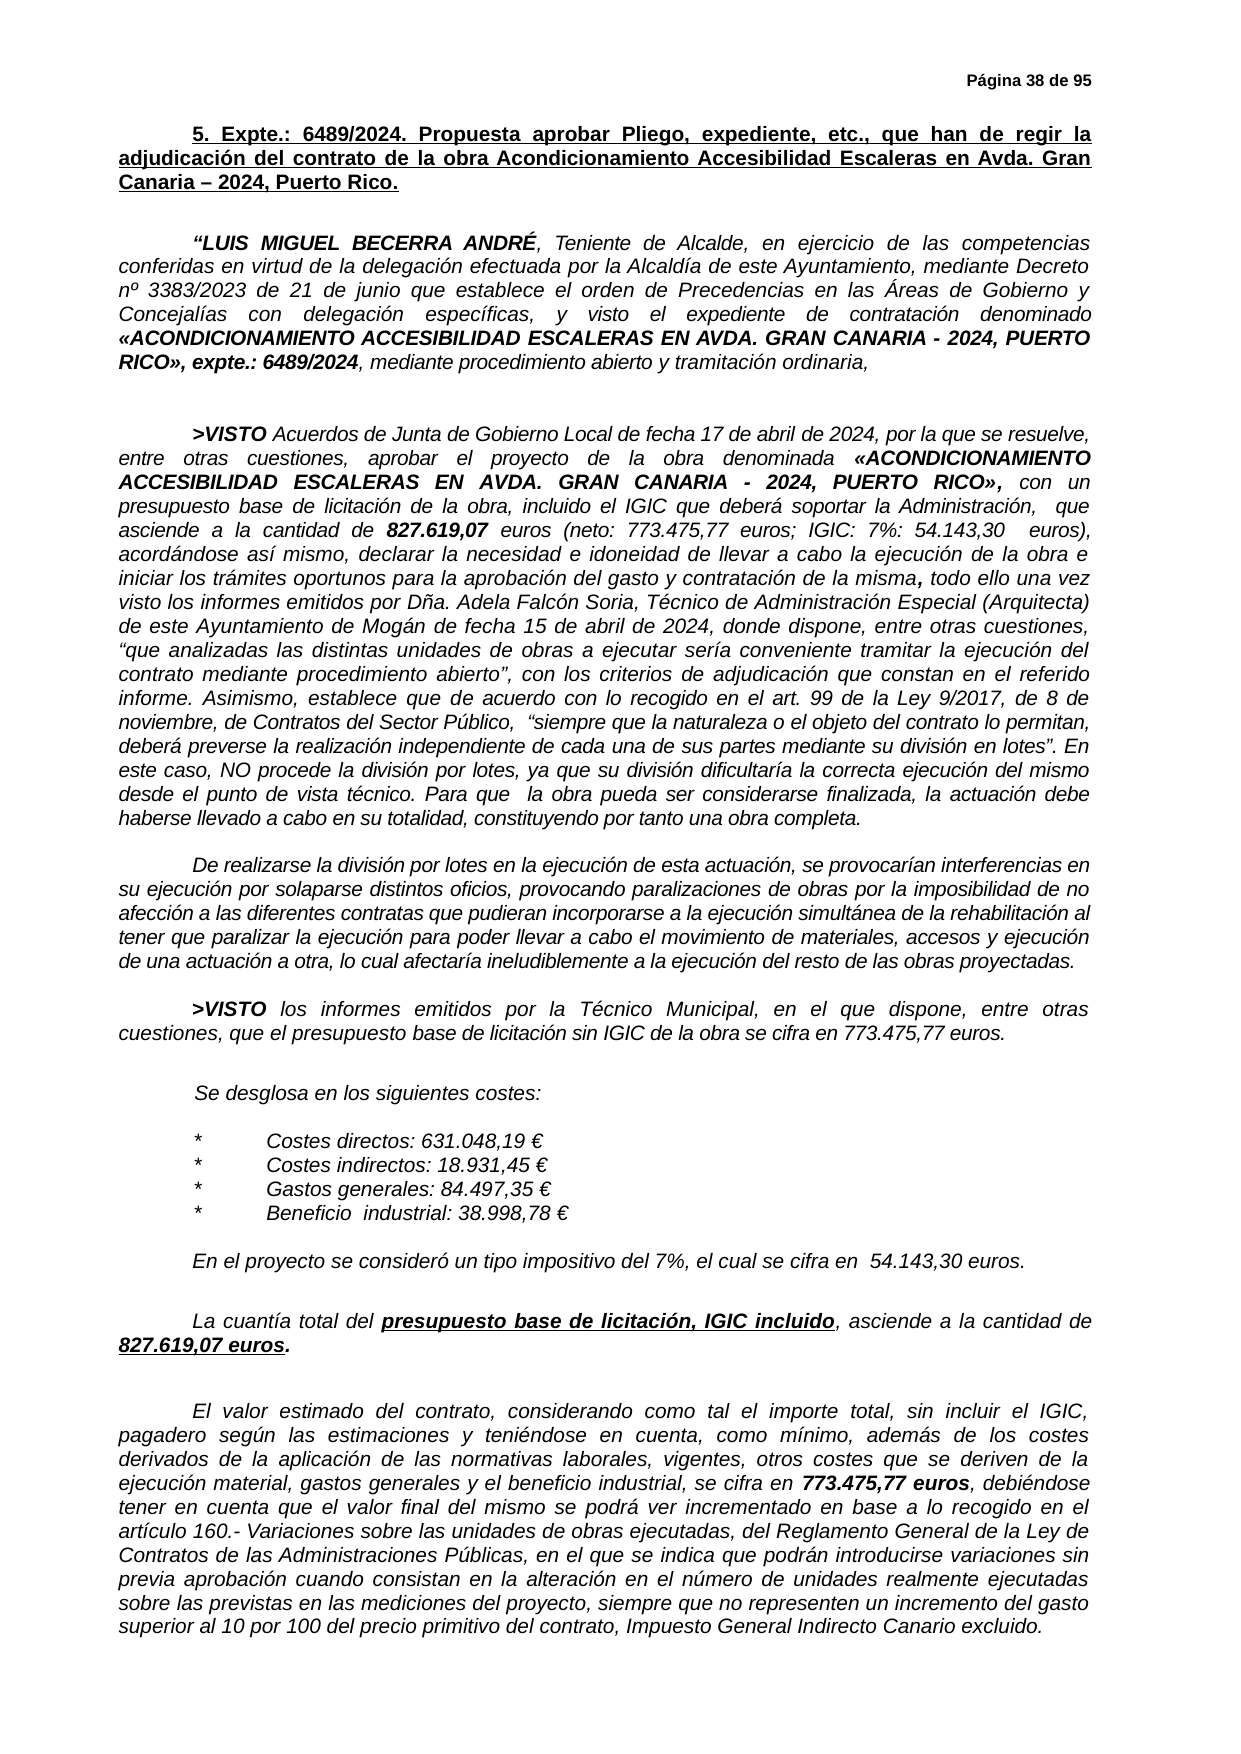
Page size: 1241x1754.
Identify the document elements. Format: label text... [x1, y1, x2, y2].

text >VISTO Acuerdos de Junta de Gobierno Local de fecha 17 de abril de 2024, por la que se resuelve, entre otras cuestiones, aprobar el proyecto de la obra denominada «ACONDICIONAMIENTO ACCESIBILIDAD ESCALERAS EN AVDA. GRAN CANARIA - 2024, PUERTO RICO», con un presupuesto base de licitación de la obra, incluido el IGIC que deberá soportar la Administración, que asciende a la cantidad de 827.619,07 euros (neto: 773.475,77 euros; IGIC: 7%: 54.143,30 euros), acordándose así mismo, declarar la necesidad e idoneidad de llevar a cabo la ejecución de la obra e iniciar los trámites oportunos para la aprobación del gasto y contratación de la misma, todo ello una vez visto los informes emitidos por Dña. Adela Falcón Soria, Técnico de Administración Especial (Arquitecta) de este Ayuntamiento de Mogán de fecha 15 de abril de 2024, donde dispone, entre otras cuestiones, “que analizadas las distintas unidades de obras a ejecutar sería conveniente tramitar la ejecución del contrato mediante procedimiento abierto”, con los criterios de adjudicación que constan en el referido informe. Asimismo, establece que de acuerdo con lo recogido en el art. 99 de la Ley 9/2017, de 8 de noviembre, de Contratos del Sector Público, “siempre que la naturaleza o el objeto del contrato lo permitan, deberá preverse la realización independiente de cada una de sus partes mediante su división en lotes”. En este caso, NO procede la división por lotes, ya que su división dificultaría la correcta ejecución del mismo desde el punto de vista técnico. Para que la obra pueda ser considerarse finalizada, la actuación debe haberse llevado a cabo en su totalidad, constituyendo por tanto una obra completa. [118, 422, 1092, 829]
text 5. Expte.: 6489/2024. Propuesta aprobar Pliego, expediente, etc., que han de regir la adjudicación del contrato de la obra Acondicionamiento Accesibilidad Escaleras en Avda. Gran [118, 122, 1092, 167]
text Se desglosa en los siguientes costes: [118, 1081, 1092, 1105]
text En el proyecto se consideró un tipo impositivo del 7%, el cual se cifra en 54.143,30 euros. [118, 1248, 1092, 1272]
text La cuantía total del presupuesto base de licitación, IGIC incluido, asciende a la cantidad de 827.619,07 euros. [118, 1309, 1092, 1357]
text De realizarse la división por lotes en la ejecución de esta actuación, se provocarían interferencias en su ejecución por solaparse distintos oficios, provocando paralizaciones de obras por la imposibilidad de no afección a las diferentes contratas que pudieran incorporarse a la ejecución simultánea de la rehabilitación al tener que paralizar la ejecución para poder llevar a cabo el movimiento de materiales, accesos y ejecución de una actuación a otra, lo cual afectaría ineludiblemente a la ejecución del resto de las obras proyectadas. [118, 853, 1092, 973]
text Canaria – 2024, Puerto Rico. [118, 168, 1092, 194]
list Gastos generales: 84.497,35 € [118, 1177, 1092, 1201]
list Beneficio industrial: 38.998,78 € [118, 1201, 1092, 1224]
text “LUIS MIGUEL BECERRA ANDRÉ, Teniente de Alcalde, en ejercicio de las competencias conferidas en virtud de la delegación efectuada por la Alcaldía de este Ayuntamiento, mediante Decreto nº 3383/2023 de 21 de junio que establece el orden de Precedencias en las Áreas de Gobierno y Concejalías con delegación específicas, y visto el expediente de contratación denominado «ACONDICIONAMIENTO ACCESIBILIDAD ESCALERAS EN AVDA. GRAN CANARIA - 2024, PUERTO RICO», expte.: 6489/2024, mediante procedimiento abierto y tramitación ordinaria, [118, 230, 1092, 374]
list Costes indirectos: 18.931,45 € [118, 1153, 1092, 1177]
text >VISTO los informes emitidos por la Técnico Municipal, en el que dispone, entre otras cuestiones, que el presupuesto base de licitación sin IGIC de la obra se cifra en 773.475,77 euros. [118, 997, 1092, 1045]
list Costes directos: 631.048,19 € [118, 1129, 1092, 1153]
text El valor estimado del contrato, considerando como tal el importe total, sin incluir el IGIC, pagadero según las estimaciones y teniéndose en cuenta, como mínimo, además de los costes derivados de la aplicación de las normativas laborales, vigentes, otros costes que se deriven de la ejecución material, gastos generales y el beneficio industrial, se cifra en 773.475,77 euros, debiéndose tener en cuenta que el valor final del mismo se podrá ver incrementado en base a lo recogido en el artículo 160.- Variaciones sobre las unidades de obras ejecutadas, del Reglamento General de la Ley de Contratos de las Administraciones Públicas, en el que se indica que podrán introducirse variaciones sin previa aprobación cuando consistan en la alteración en el número de unidades realmente ejecutadas sobre las previstas en las mediciones del proyecto, siempre que no representen un incremento del gasto superior al 10 por 100 del precio primitivo del contrato, Impuesto General Indirecto Canario excluido. [118, 1399, 1092, 1638]
